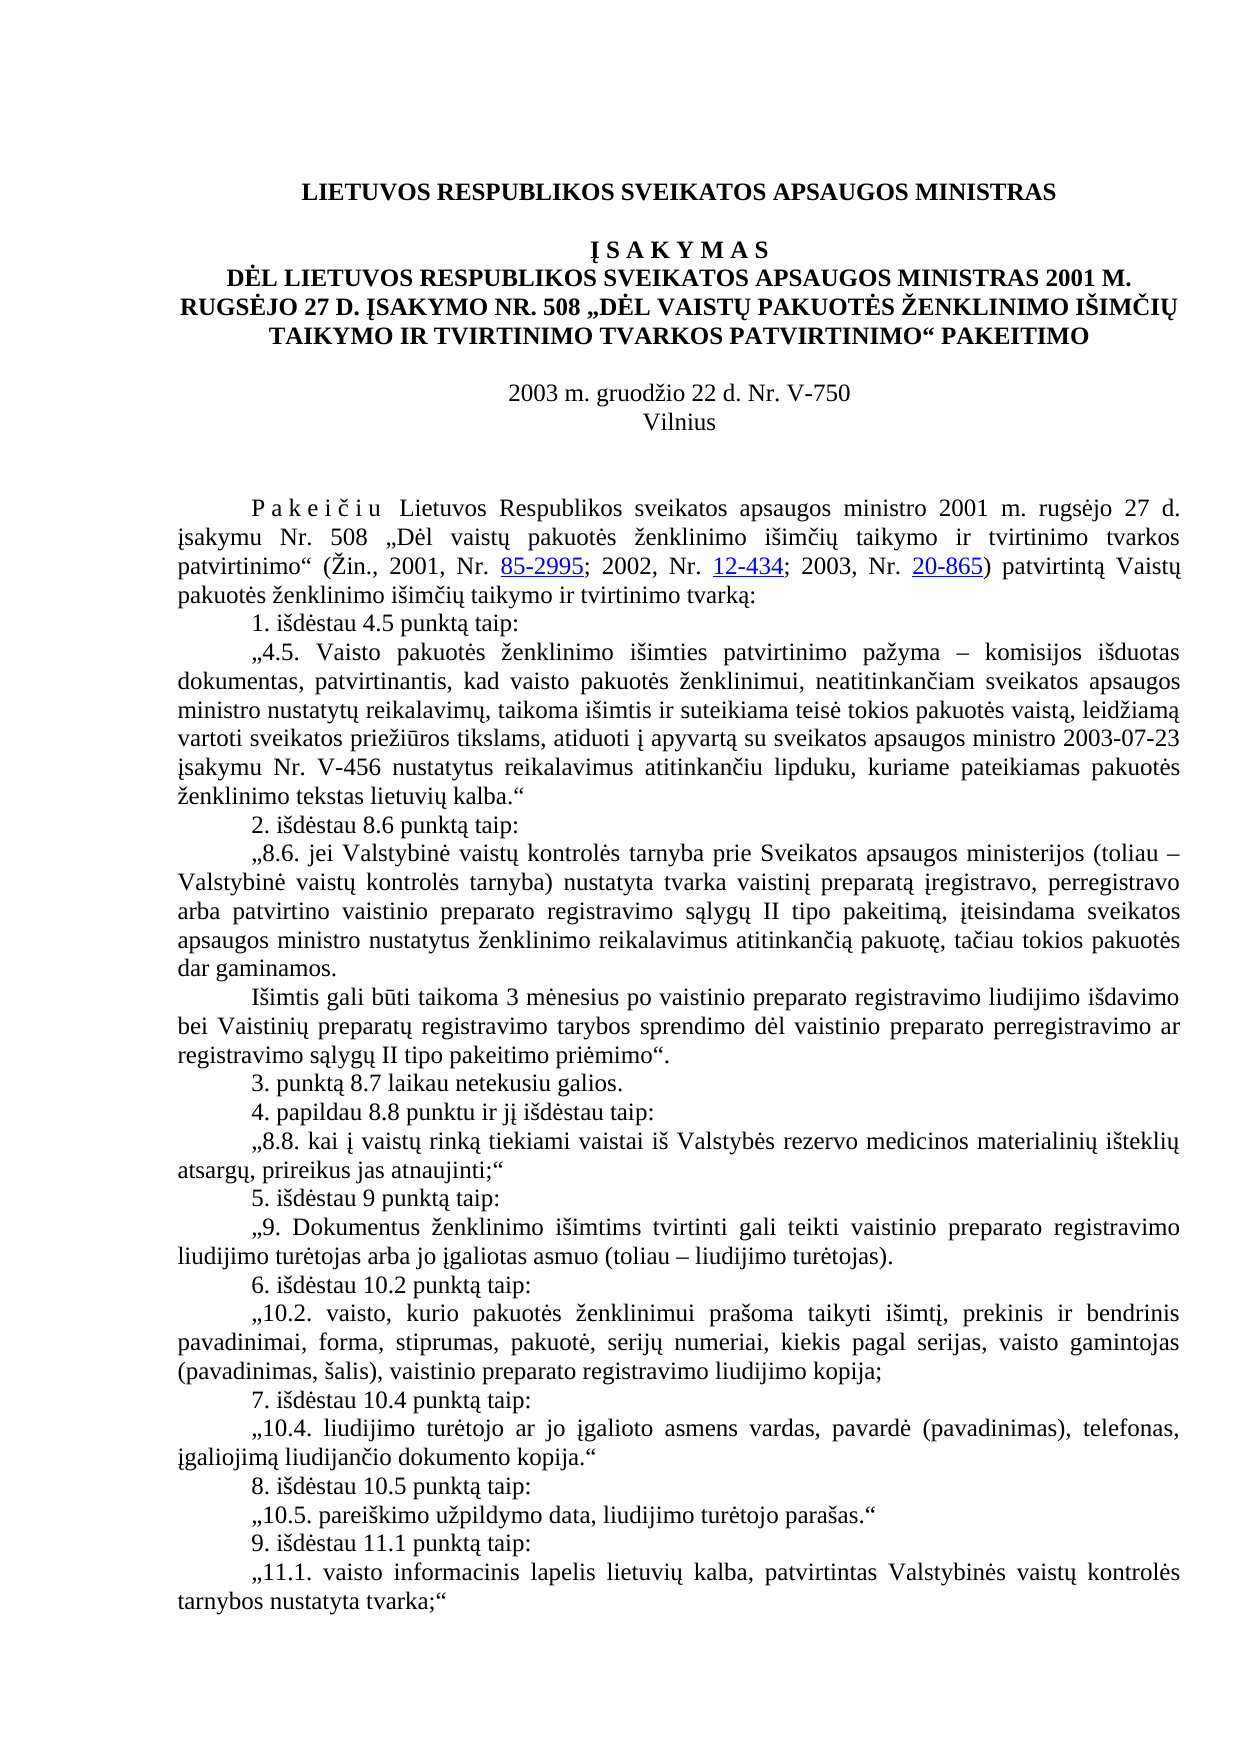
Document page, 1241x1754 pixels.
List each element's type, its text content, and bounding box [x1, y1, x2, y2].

text 2. išdėstau 8.6 punktą taip: [177, 810, 1181, 838]
text 8. išdėstau 10.5 punktą taip: [177, 1471, 1181, 1500]
text Išimtis gali būti taikoma 3 mėnesius po vaistinio preparato registravimo liudijimo išdavimo bei Vaistinių preparatų registravimo tarybos sprendimo dėl vaistinio preparato perregistravimo ar registravimo sąlygų II tipo pakeitimo priėmimo“. [177, 982, 1181, 1068]
text 1. išdėstau 4.5 punktą taip: [177, 608, 1181, 637]
text „10.4. liudijimo turėtojo ar jo įgalioto asmens vardas, pavardė (pavadinimas), telefonas, įgaliojimą liudijančio dokumento kopija.“ [177, 1413, 1181, 1471]
text 7. išdėstau 10.4 punktą taip: [177, 1385, 1181, 1413]
text „10.2. vaisto, kurio pakuotės ženklinimui prašoma taikyti išimtį, prekinis ir bendrinis pavadinimai, forma, stiprumas, pakuotė, serijų numeriai, kiekis pagal serijas, vaisto gamintojas (pavadinimas, šalis), vaistinio preparato registravimo liudijimo kopija; [177, 1298, 1181, 1385]
text 2003 m. gruodžio 22 d. Nr. V-750 [177, 378, 1181, 407]
text „10.5. pareiškimo užpildymo data, liudijimo turėtojo parašas.“ [177, 1500, 1181, 1528]
text LIETUVOS RESPUBLIKOS SVEIKATOS APSAUGOS MINISTRAS [177, 177, 1181, 206]
text 6. išdėstau 10.2 punktą taip: [177, 1270, 1181, 1298]
text „8.6. jei Valstybinė vaistų kontrolės tarnyba prie Sveikatos apsaugos ministerijos (toliau – Valstybinė vaistų kontrolės tarnyba) nustatyta tvarka vaistinį preparatą įregistravo, perregistravo arba patvirtino vaistinio preparato registravimo sąlygų II tipo pakeitimą, įteisindama sveikatos apsaugos ministro nustatytus ženklinimo reikalavimus atitinkančią pakuotę, tačiau tokios pakuotės dar gaminamos. [177, 838, 1181, 982]
text 9. išdėstau 11.1 punktą taip: [177, 1528, 1181, 1557]
text Vilnius [177, 407, 1181, 436]
text „9. Dokumentus ženklinimo išimtims tvirtinti gali teikti vaistinio preparato registravimo liudijimo turėtojas arba jo įgaliotas asmuo (toliau – liudijimo turėtojas). [177, 1212, 1181, 1270]
text 3. punktą 8.7 laikau netekusiu galios. [177, 1068, 1181, 1097]
text „4.5. Vaisto pakuotės ženklinimo išimties patvirtinimo pažyma – komisijos išduotas dokumentas, patvirtinantis, kad vaisto pakuotės ženklinimui, neatitinkančiam sveikatos apsaugos ministro nustatytų reikalavimų, taikoma išimtis ir suteikiama teisė tokios pakuotės vaistą, leidžiamą vartoti sveikatos priežiūros tikslams, atiduoti į apyvartą su sveikatos apsaugos ministro 2003-07-23 įsakymu Nr. V-456 nustatytus reikalavimus atitinkančiu lipduku, kuriame pateikiamas pakuotės ženklinimo tekstas lietuvių kalba.“ [177, 637, 1181, 810]
text Į S A K Y M A S [177, 235, 1181, 263]
text Pakeičiu Lietuvos Respublikos sveikatos apsaugos ministro 2001 m. rugsėjo 27 d. įsakymu Nr. 508 „Dėl vaistų pakuotės ženklinimo išimčių taikymo ir tvirtinimo tvarkos patvirtinimo“ (Žin., 2001, Nr. 85-2995; 2002, Nr. 12-434; 2003, Nr. 20-865) patvirtintą Vaistų pakuotės ženklinimo išimčių taikymo ir tvirtinimo tvarką: [177, 493, 1181, 608]
text „11.1. vaisto informacinis lapelis lietuvių kalba, patvirtintas Valstybinės vaistų kontrolės tarnybos nustatyta tvarka;“ [177, 1557, 1181, 1615]
text „8.8. kai į vaistų rinką tiekiami vaistai iš Valstybės rezervo medicinos materialinių išteklių atsargų, prireikus jas atnaujinti;“ [177, 1126, 1181, 1183]
text 5. išdėstau 9 punktą taip: [177, 1183, 1181, 1212]
text 4. papildau 8.8 punktu ir jį išdėstau taip: [177, 1097, 1181, 1126]
text DĖL LIETUVOS RESPUBLIKOS SVEIKATOS APSAUGOS MINISTRAS 2001 M. RUGSĖJO 27 D. ĮSAKYMO NR. 508 „DĖL VAISTŲ PAKUOTĖS ŽENKLINIMO IŠIMČIŲ TAIKYMO IR TVIRTINIMO TVARKOS PATVIRTINIMO“ PAKEITIMO [177, 263, 1181, 350]
